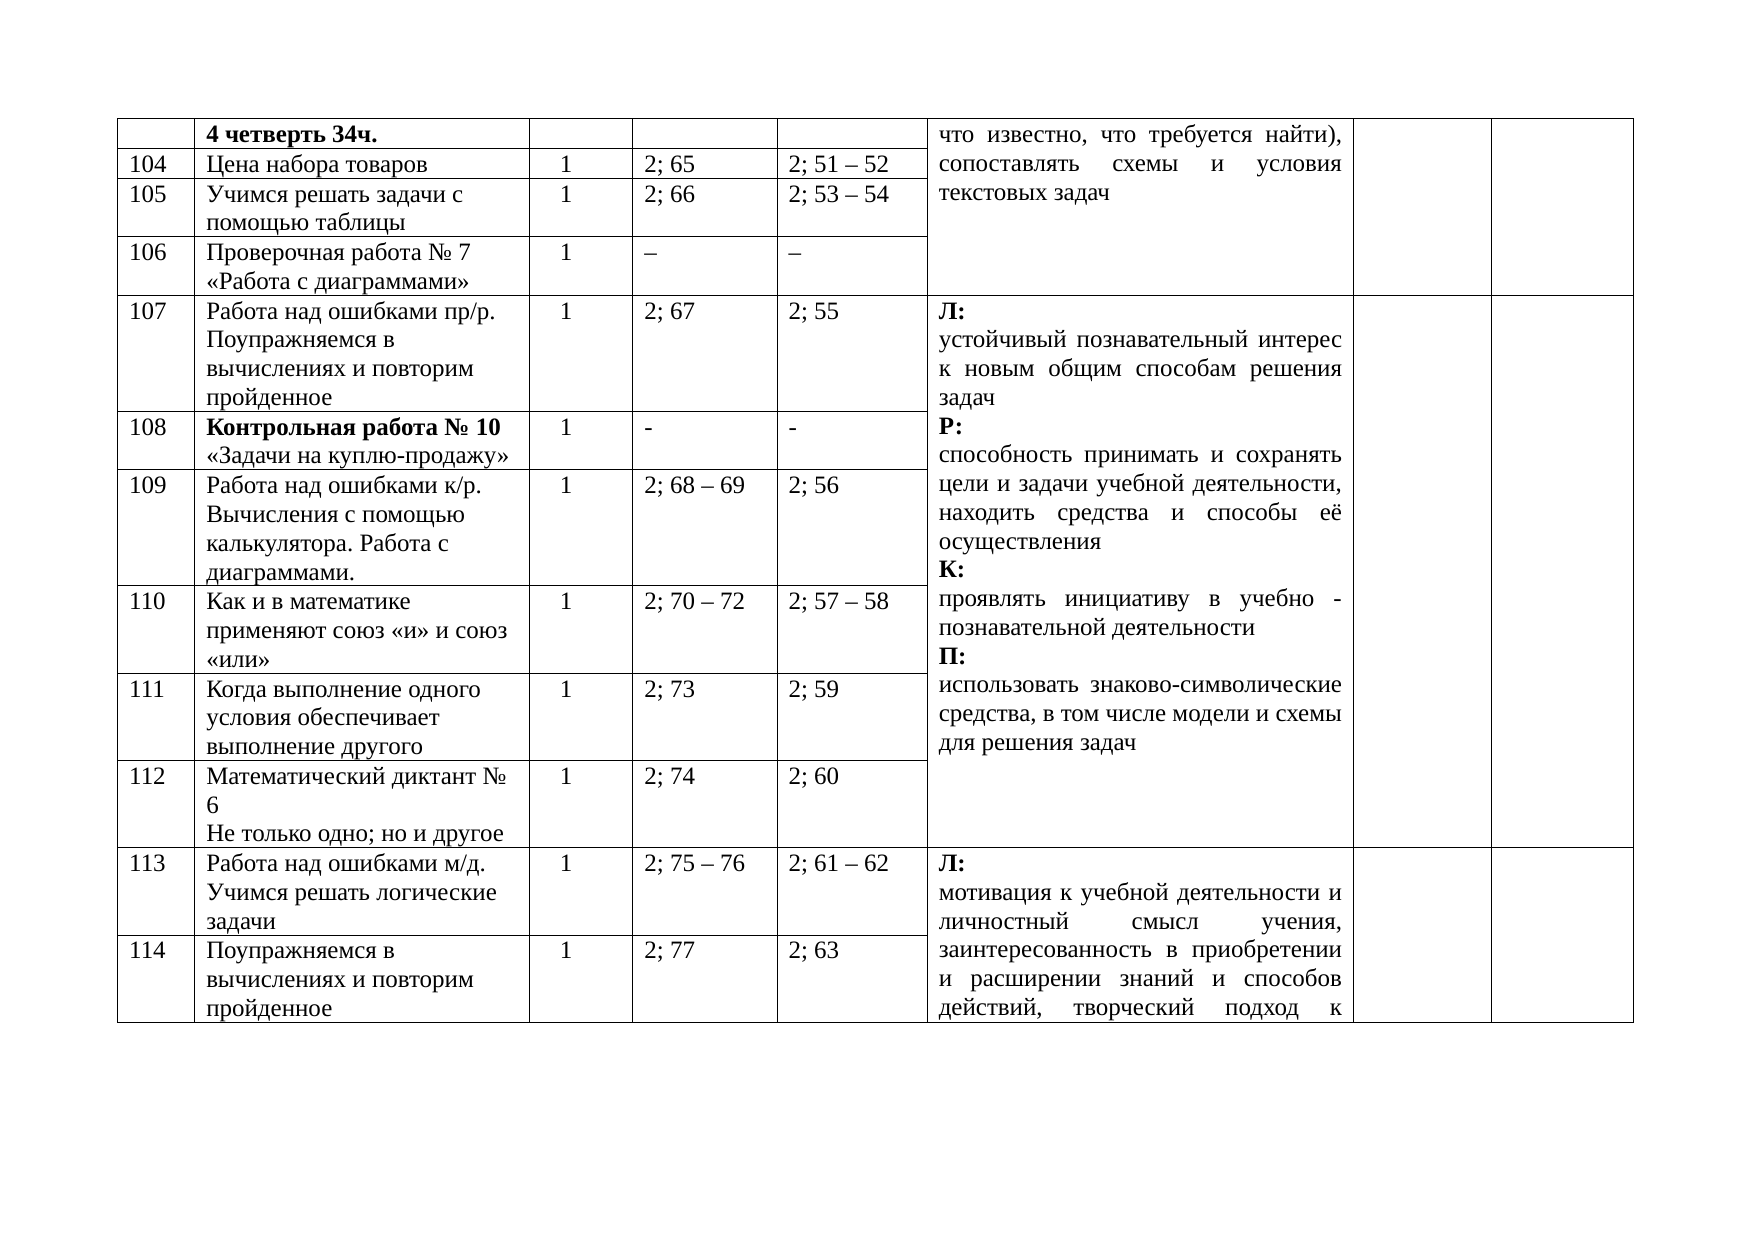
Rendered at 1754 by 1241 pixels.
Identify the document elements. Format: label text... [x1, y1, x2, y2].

table_cell 2; 68 – 69 [633, 470, 777, 585]
table_cell 2; 65 [633, 149, 777, 178]
table_cell 112 [118, 761, 194, 847]
table_cell Проверочная работа № 7 «Работа с диаграммами» [195, 237, 529, 295]
table_cell Работа над ошибками к/р. Вычисления с помощью калькулятора. Работа с диаграммами. [195, 470, 529, 585]
table_cell 2; 59 [778, 674, 927, 760]
table_cell 107 [118, 296, 194, 411]
table_cell Работа над ошибками м/д. Учимся решать логические задачи [195, 848, 529, 934]
table_cell 1 [530, 848, 632, 934]
table_cell 1 [530, 179, 632, 236]
table_cell 111 [118, 674, 194, 760]
table_cell 2; 70 – 72 [633, 586, 777, 673]
table_cell Математический диктант № 6 Не только одно; но и другое [195, 761, 529, 847]
table_cell 2; 77 [633, 936, 777, 1022]
table_cell 1 [530, 936, 632, 1022]
table_cell [530, 119, 632, 148]
table_cell Л: устойчивый познавательный интерес к новым общим способам решения задач Р: способность принимать и сохранять цели и задачи учебной деятельности, находить средства и способы её осуществления К: проявлять инициативу в учебно -познавательной деятельности П: использовать знаково-символические средства, в том числе модели и схемы для решения задач [928, 296, 1353, 847]
table_cell - [778, 412, 927, 469]
table_cell 2; 66 [633, 179, 777, 236]
table_cell Поупражняемся в вычислениях и повторим пройденное [195, 936, 529, 1022]
table_cell 1 [530, 412, 632, 469]
table_cell 2; 67 [633, 296, 777, 411]
table_cell 2; 61 – 62 [778, 848, 927, 934]
table_cell 2; 63 [778, 936, 927, 1022]
table_cell 2; 55 [778, 296, 927, 411]
table_cell 1 [530, 296, 632, 411]
table_cell 1 [530, 761, 632, 847]
table_cell 108 [118, 412, 194, 469]
table_cell [118, 119, 194, 148]
table_cell 1 [530, 237, 632, 295]
table_cell [1354, 848, 1491, 1022]
table_cell 1 [530, 674, 632, 760]
table_cell 1 [530, 149, 632, 178]
table_cell 110 [118, 586, 194, 673]
table_cell [1492, 296, 1633, 847]
table_cell - [633, 412, 777, 469]
table_cell [633, 119, 777, 148]
table_cell 2; 74 [633, 761, 777, 847]
table_cell Когда выполнение одного условия обеспечивает выполнение другого [195, 674, 529, 760]
table_cell [1492, 848, 1633, 1022]
table_cell 2; 60 [778, 761, 927, 847]
table_cell – [633, 237, 777, 295]
table_cell Учимся решать задачи с помощью таблицы [195, 179, 529, 236]
table_cell 2; 73 [633, 674, 777, 760]
table_cell [1354, 119, 1491, 295]
table_cell Л: мотивация к учебной деятельности и личностный смысл учения, заинтересованность в приобретении и расширении знаний и способов действий, творческий подход к [928, 848, 1353, 1022]
table_cell - что известно, что требуется найти), сопоставлять схемы и условия текстовых задач [928, 119, 1353, 295]
table_cell 1 [530, 586, 632, 673]
table_cell 104 [118, 149, 194, 178]
table_cell Контрольная работа № 10 «Задачи на куплю-продажу» [195, 412, 529, 469]
table_cell 2; 57 – 58 [778, 586, 927, 673]
table_cell Работа над ошибками пр/р. Поупражняемся в вычислениях и повторим пройденное [195, 296, 529, 411]
table_cell 2; 51 – 52 [778, 149, 927, 178]
table_cell [778, 119, 927, 148]
table_cell 114 [118, 936, 194, 1022]
table_cell 4 четверть 34ч. [195, 119, 529, 148]
table_cell 109 [118, 470, 194, 585]
table_cell 106 [118, 237, 194, 295]
table_cell Как и в математике применяют союз «и» и союз «или» [195, 586, 529, 673]
table_cell 2; 53 – 54 [778, 179, 927, 236]
table_cell 2; 56 [778, 470, 927, 585]
table_cell [1492, 119, 1633, 295]
table_cell 2; 75 – 76 [633, 848, 777, 934]
table_cell 113 [118, 848, 194, 934]
table_cell 1 [530, 470, 632, 585]
table_cell – [778, 237, 927, 295]
table_cell Цена набора товаров [195, 149, 529, 178]
table_cell [1354, 296, 1491, 847]
table_cell 105 [118, 179, 194, 236]
